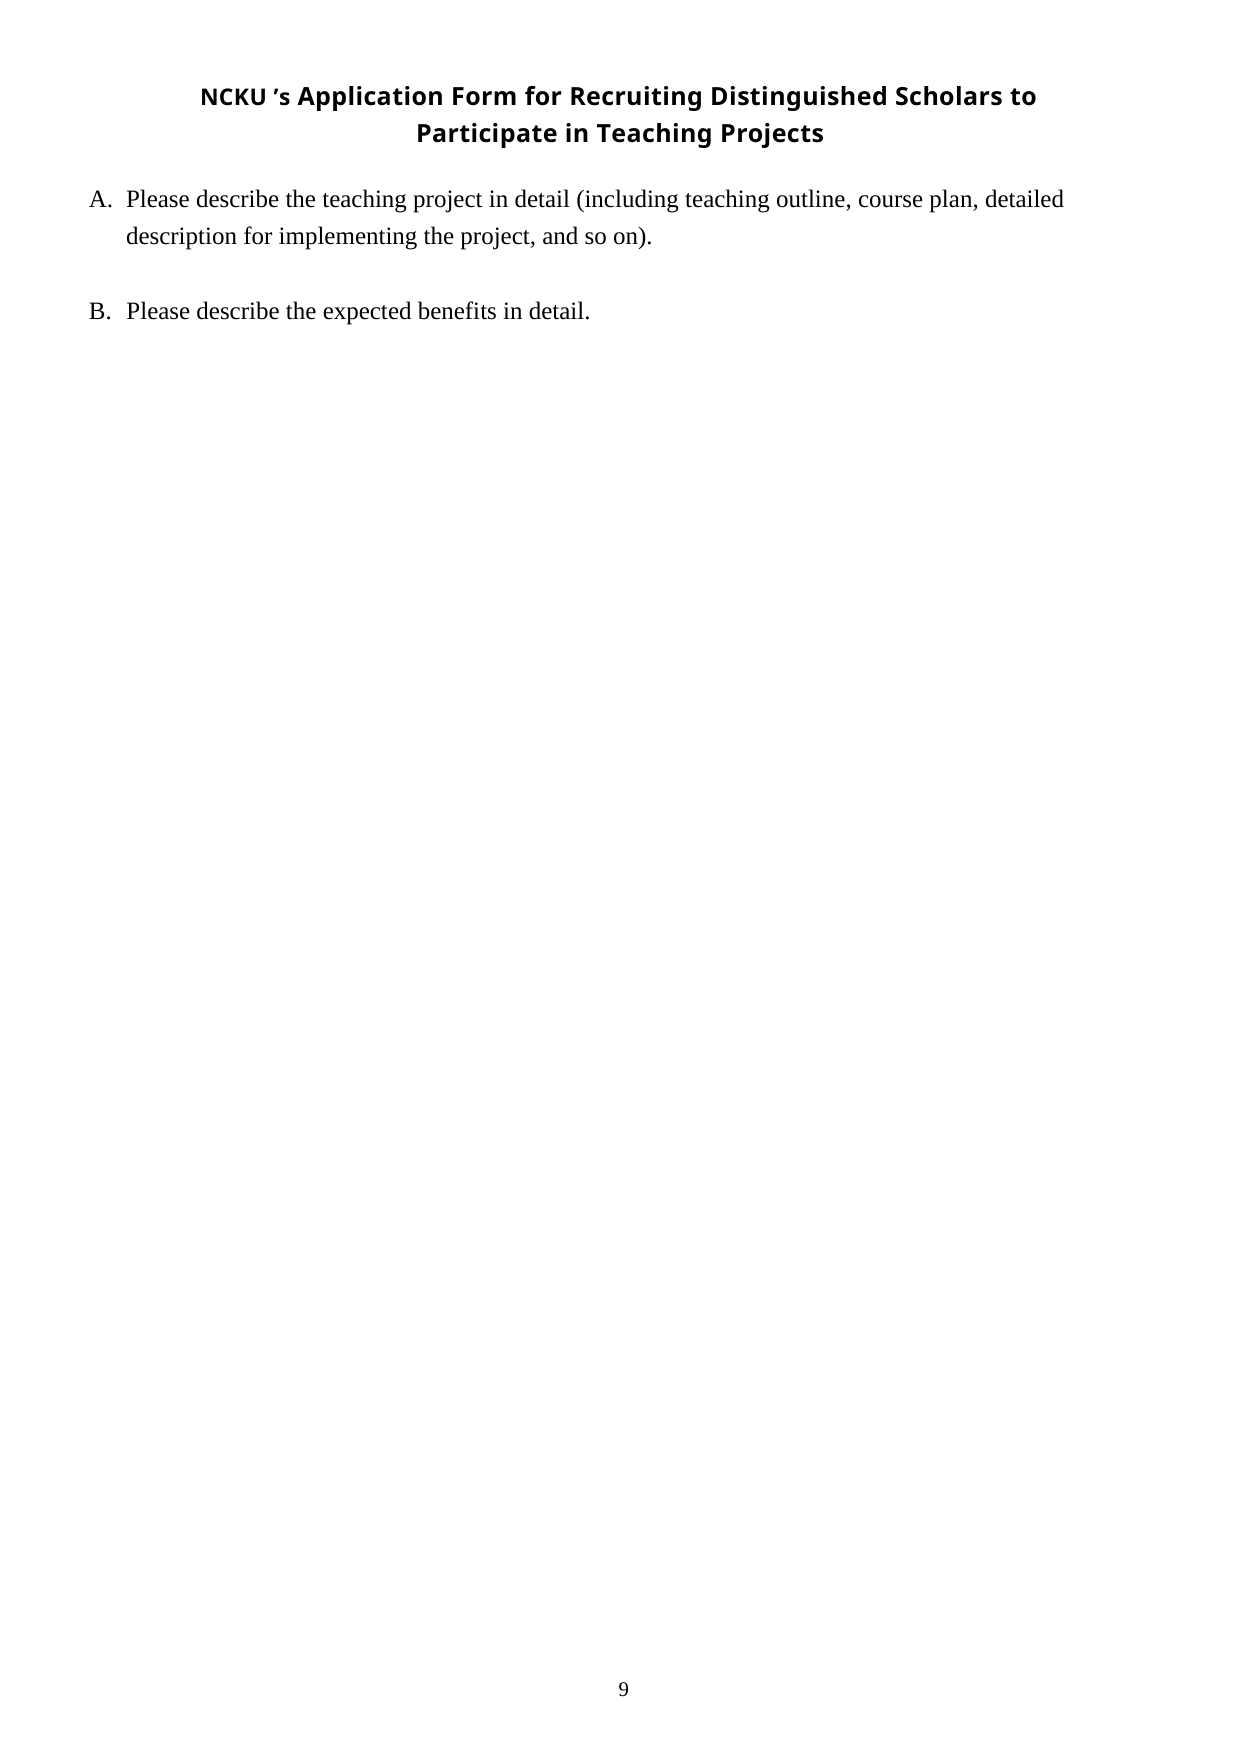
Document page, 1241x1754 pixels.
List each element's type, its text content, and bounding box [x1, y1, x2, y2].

list Please describe the teaching project in detail (including teaching outline, course plan, detailed description for implementing the project, and so on). [89, 175, 1152, 250]
list Please describe the expected benefits in detail. [89, 287, 1152, 325]
text Participate in Teaching Projects [89, 112, 1152, 150]
text NCKU ’s Application Form for Recruiting Distinguished Scholars to [93, 75, 1152, 112]
